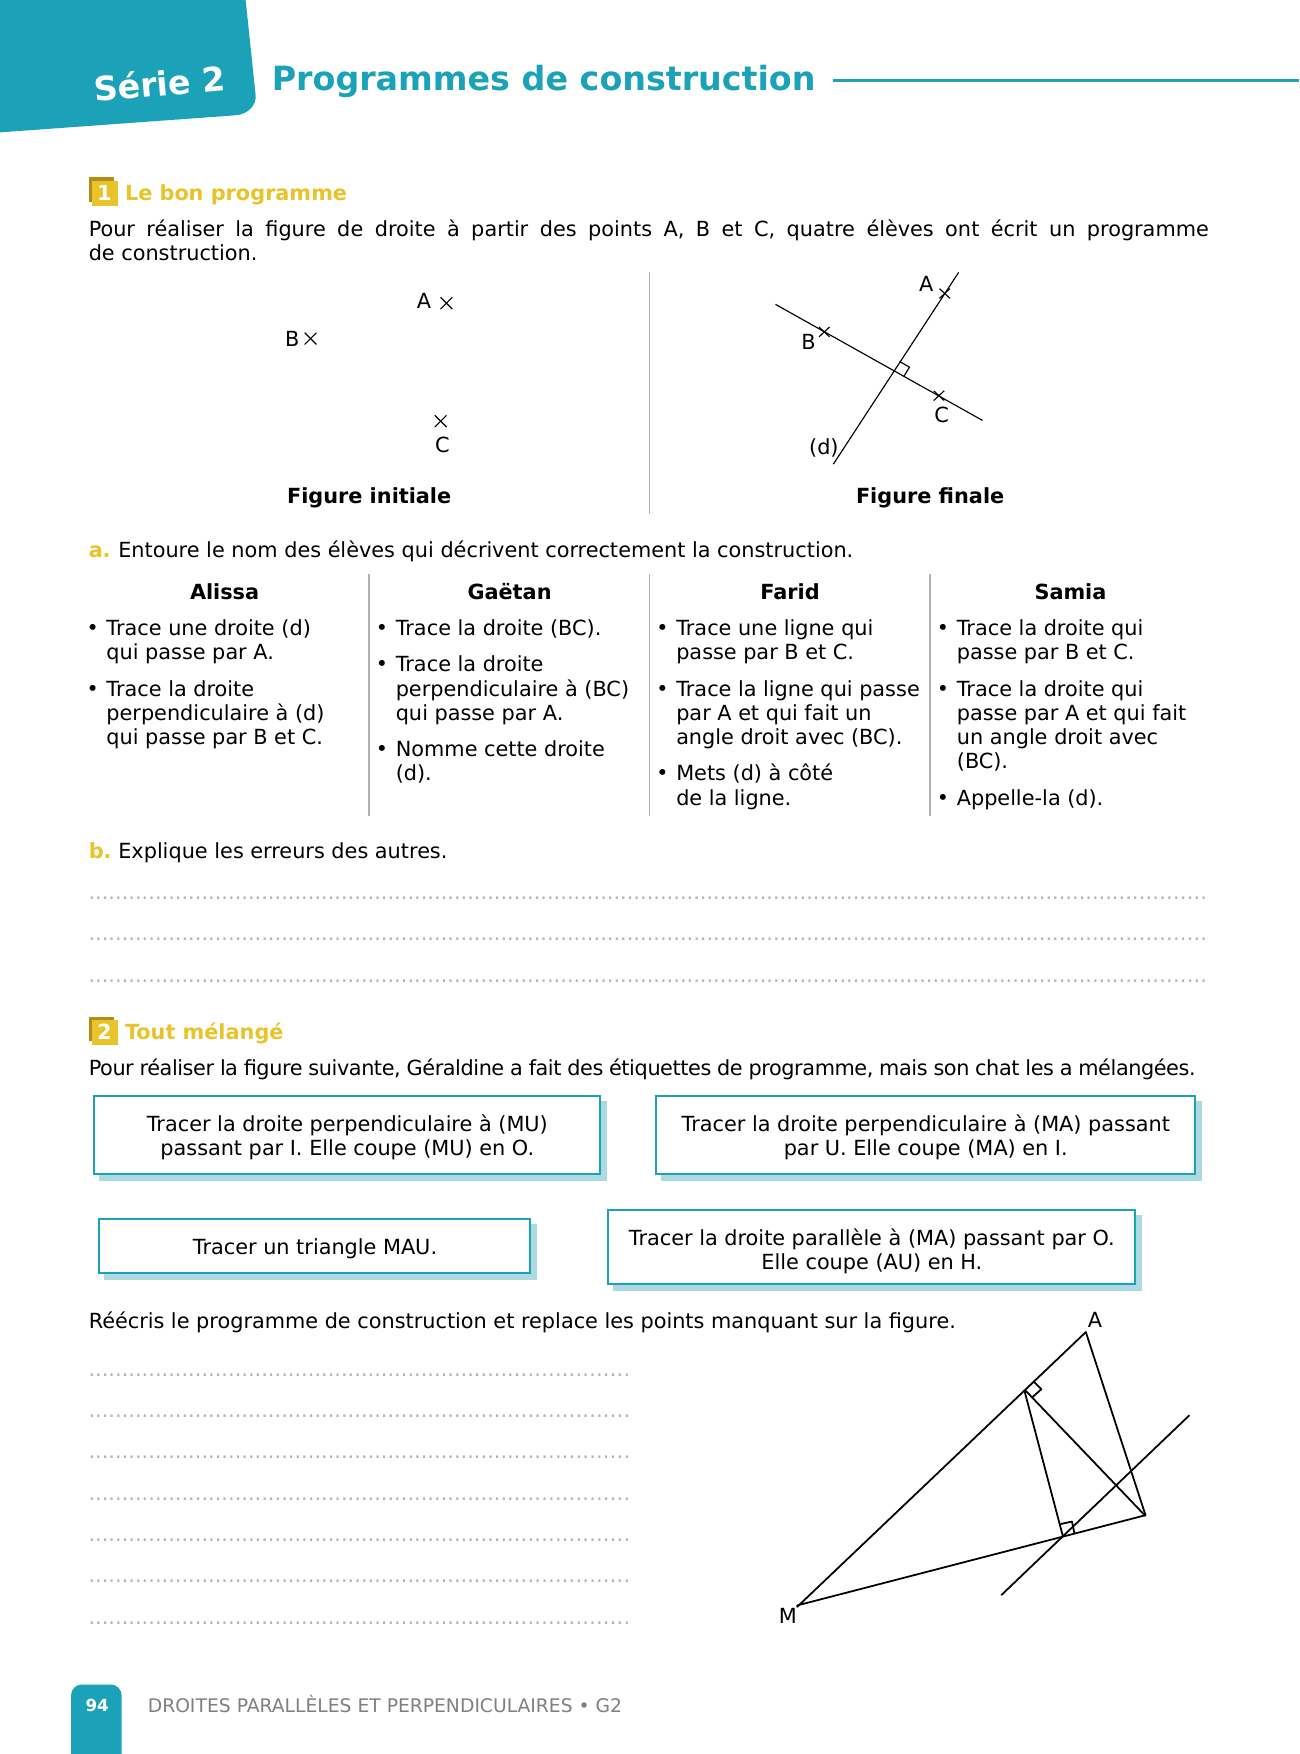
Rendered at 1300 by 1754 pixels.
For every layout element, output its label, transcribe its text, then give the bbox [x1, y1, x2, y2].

subtitle Tout mélangé [114, 1017, 1211, 1044]
table_cell Figure finale [650, 467, 1211, 514]
table_header Samia Trace la droite qui passe par B et C. Trace la droite qui passe par A et qui fait un angle droit avec (BC). Appelle-la (d). [931, 574, 1211, 816]
text Tracer la droite perpendiculaire à (MU) passant par I. Elle coupe (MU) en O. [104, 1112, 590, 1160]
text Pour réaliser la figure de droite à partir des points A, B et C, quatre élèves ont écrit un programme de construction. [88, 217, 1211, 266]
text Pour réaliser la figure suivante, Géraldine a fait des étiquettes de programme, mais son chat les a mélangées. [88, 1056, 1211, 1081]
subtitle Le bon programme [114, 177, 1211, 205]
table_header Alissa Trace une droite (d) qui passe par A. Trace la droite perpendiculaire à (d) qui passe par B et C. [89, 574, 368, 816]
table_header [89, 272, 649, 467]
table_header [650, 272, 1211, 467]
table_cell Figure initiale [89, 467, 649, 514]
table_header [896, 364, 908, 375]
text Tracer un triangle MAU. [109, 1235, 520, 1259]
list Entoure le nom des élèves qui décrivent correctement la construction. [88, 538, 1211, 562]
text Tracer la droite parallèle à (MA) passant par O. Elle coupe (AU) en H. [618, 1226, 1126, 1274]
text Réécris le programme de construction et replace les points manquant sur la figure. [88, 1309, 1211, 1334]
text Tracer la droite perpendiculaire à (MA) passant par U. Elle coupe (MA) en I. [666, 1112, 1185, 1160]
table_header Farid Trace une ligne qui passe par B et C. Trace la ligne qui passe par A et qui fait un angle droit avec (BC). Mets (d) à côté de la ligne. [650, 574, 929, 816]
list Explique les erreurs des autres. [88, 822, 1211, 863]
table_header Gaëtan Trace la droite (BC). Trace la droite perpendiculaire à (BC) qui passe par A. Nomme cette droite (d). [370, 574, 649, 816]
